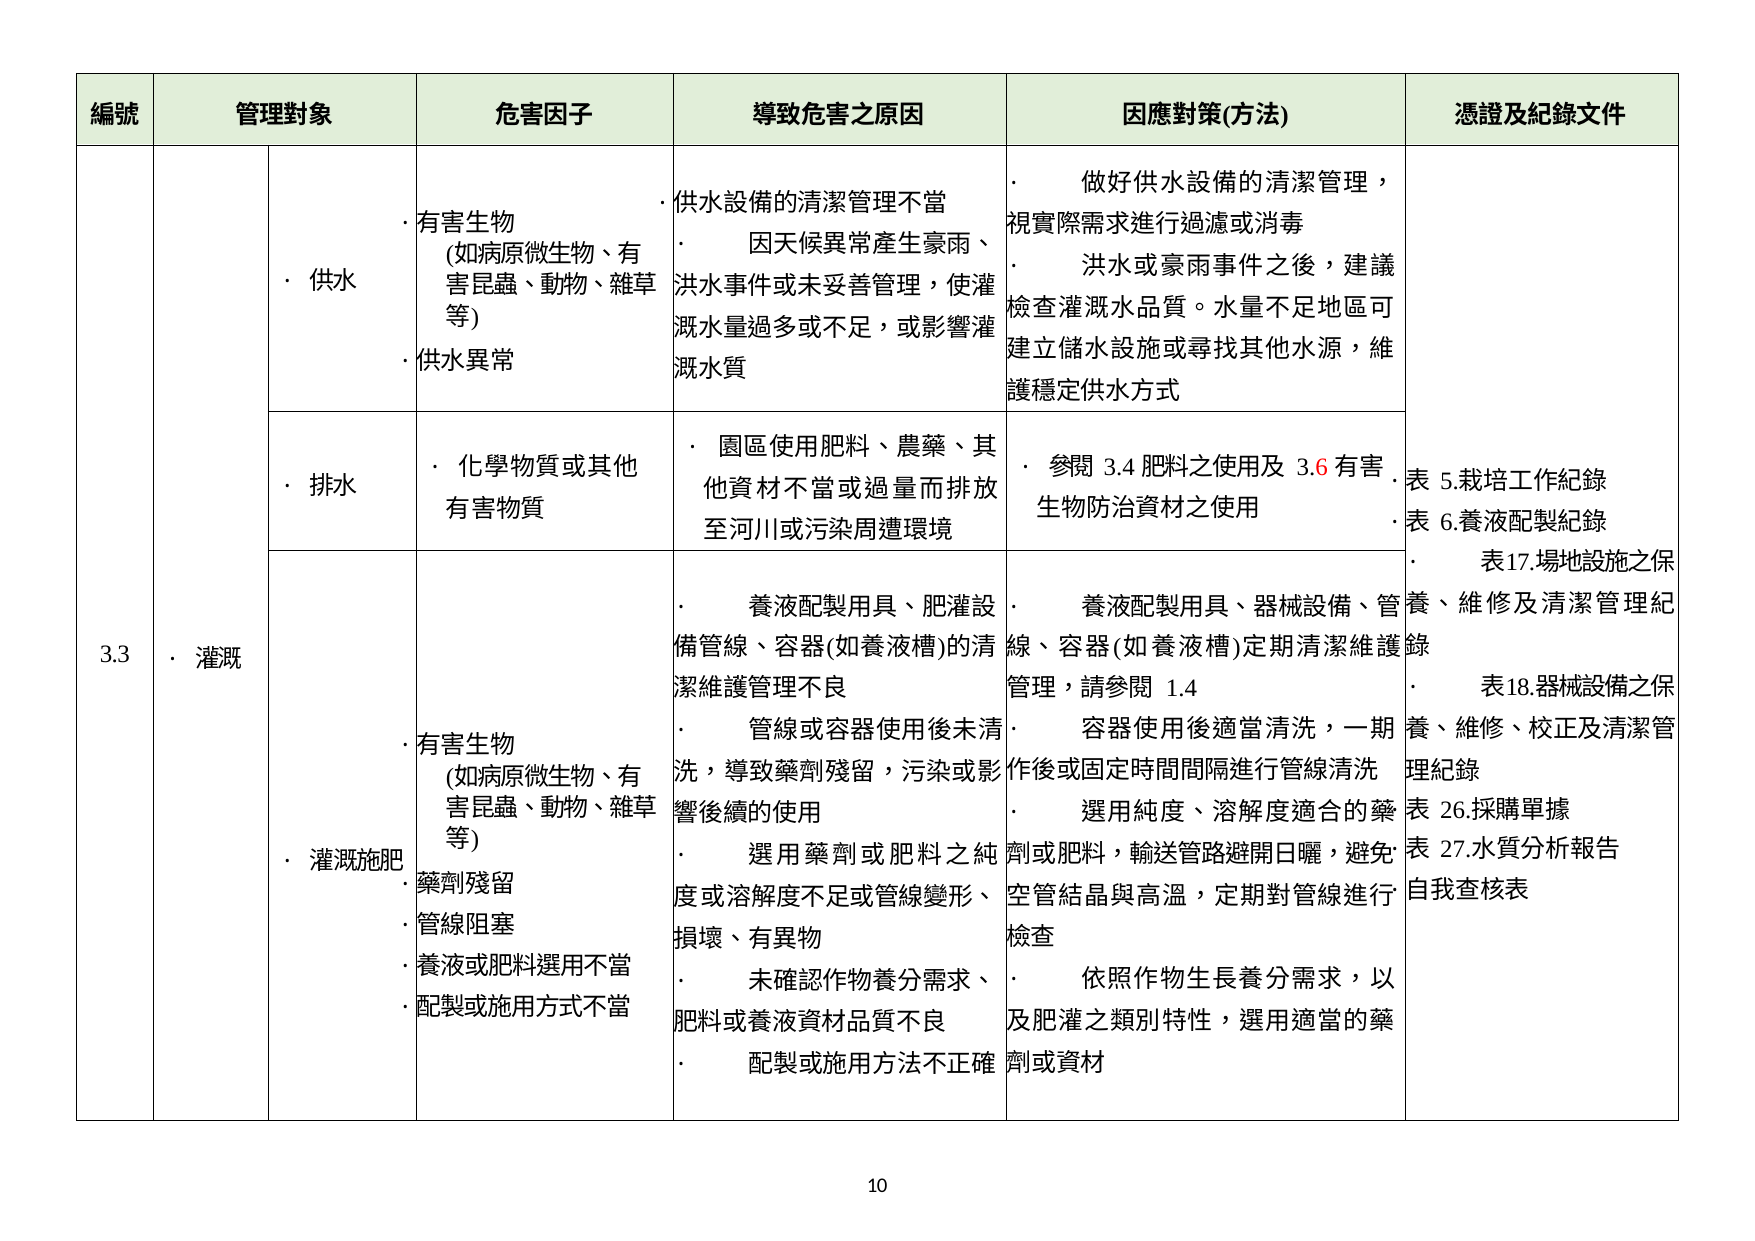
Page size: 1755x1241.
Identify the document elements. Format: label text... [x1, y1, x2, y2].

table_cell · 排水 [269, 412, 416, 550]
table_header 憑證及紀錄文件 [1406, 74, 1678, 144]
table_cell 養液配製用具、器械設備、管線、容器(如養液槽)定期清潔維護管理，請參閱 1.4 容器使用後適當清洗，一期作後或固定時間間隔進行管線清洗 選用純度、溶解度適合的藥劑或肥料，輸送管路避開日曬，避免空管結晶與高溫，定期對管線進行檢查 依照作物生長養分需求，以及肥灌之類別特性，選用適當的藥劑或資材 依照養分特性配製濃度適當的養液，並以正確方法施用 [1007, 551, 1405, 1120]
table_cell · 供水 [269, 146, 416, 411]
table_header 因應對策(方法) [1007, 74, 1405, 144]
table_cell 表 5.栽培工作紀錄 表 6.養液配製紀錄 表17.場地設施之保養、維修及清潔管理紀錄 表18.器械設備之保養、維修、校正及清潔管理紀錄 表 26.採購單據 表 27.水質分析報告 自我查核表 [1406, 146, 1678, 1120]
table_cell 有害生物 (如病原微生物、有害昆蟲、動物、雜草等) 藥劑殘留 管線阻塞 養液或肥料選用不當 配製或施用方式不當 [417, 551, 673, 1120]
table_cell 養液配製用具、肥灌設備管線、容器(如養液槽)的清潔維護管理不良 管線或容器使用後未清洗，導致藥劑殘留，污染或影響後續的使用 選用藥劑或肥料之純度或溶解度不足或管線變形、損壞、有異物 未確認作物養分需求、肥料或養液資材品質不良 配製或施用方法不正確(如濃度過高、鹽類沉澱)，導致作物生長不良或產生肥傷 [674, 551, 1006, 1120]
table_header 危害因子 [417, 74, 673, 144]
table_cell · 化學物質或其他有害物質 [417, 412, 673, 550]
table_cell 3.3 [77, 146, 153, 1120]
table_cell · 園區使用肥料、農藥、其他資材不當或過量而排放至河川或污染周遭環境 [674, 412, 1006, 550]
table_cell 有害生物 (如病原微生物、有害昆蟲、動物、雜草等) 供水異常 [417, 146, 673, 411]
table_header 編號 [77, 74, 153, 144]
table_cell · 灌溉施肥 [269, 551, 416, 1120]
table_cell · 參閱 3.4 肥料之使用及 3.6 有害生物防治資材之使用 [1007, 412, 1405, 550]
table_cell 做好供水設備的清潔管理，視實際需求進行過濾或消毒 洪水或豪雨事件之後，建議檢查灌溉水品質。水量不足地區可建立儲水設施或尋找其他水源，維護穩定供水方式 [1007, 146, 1405, 411]
table_header 導致危害之原因 [674, 74, 1006, 144]
table_cell 供水設備的清潔管理不當 因天候異常產生豪雨、洪水事件或未妥善管理，使灌溉水量過多或不足，或影響灌溉水質 [674, 146, 1006, 411]
table_cell · 灌溉 [154, 146, 268, 1120]
table_header 管理對象 [154, 74, 416, 144]
